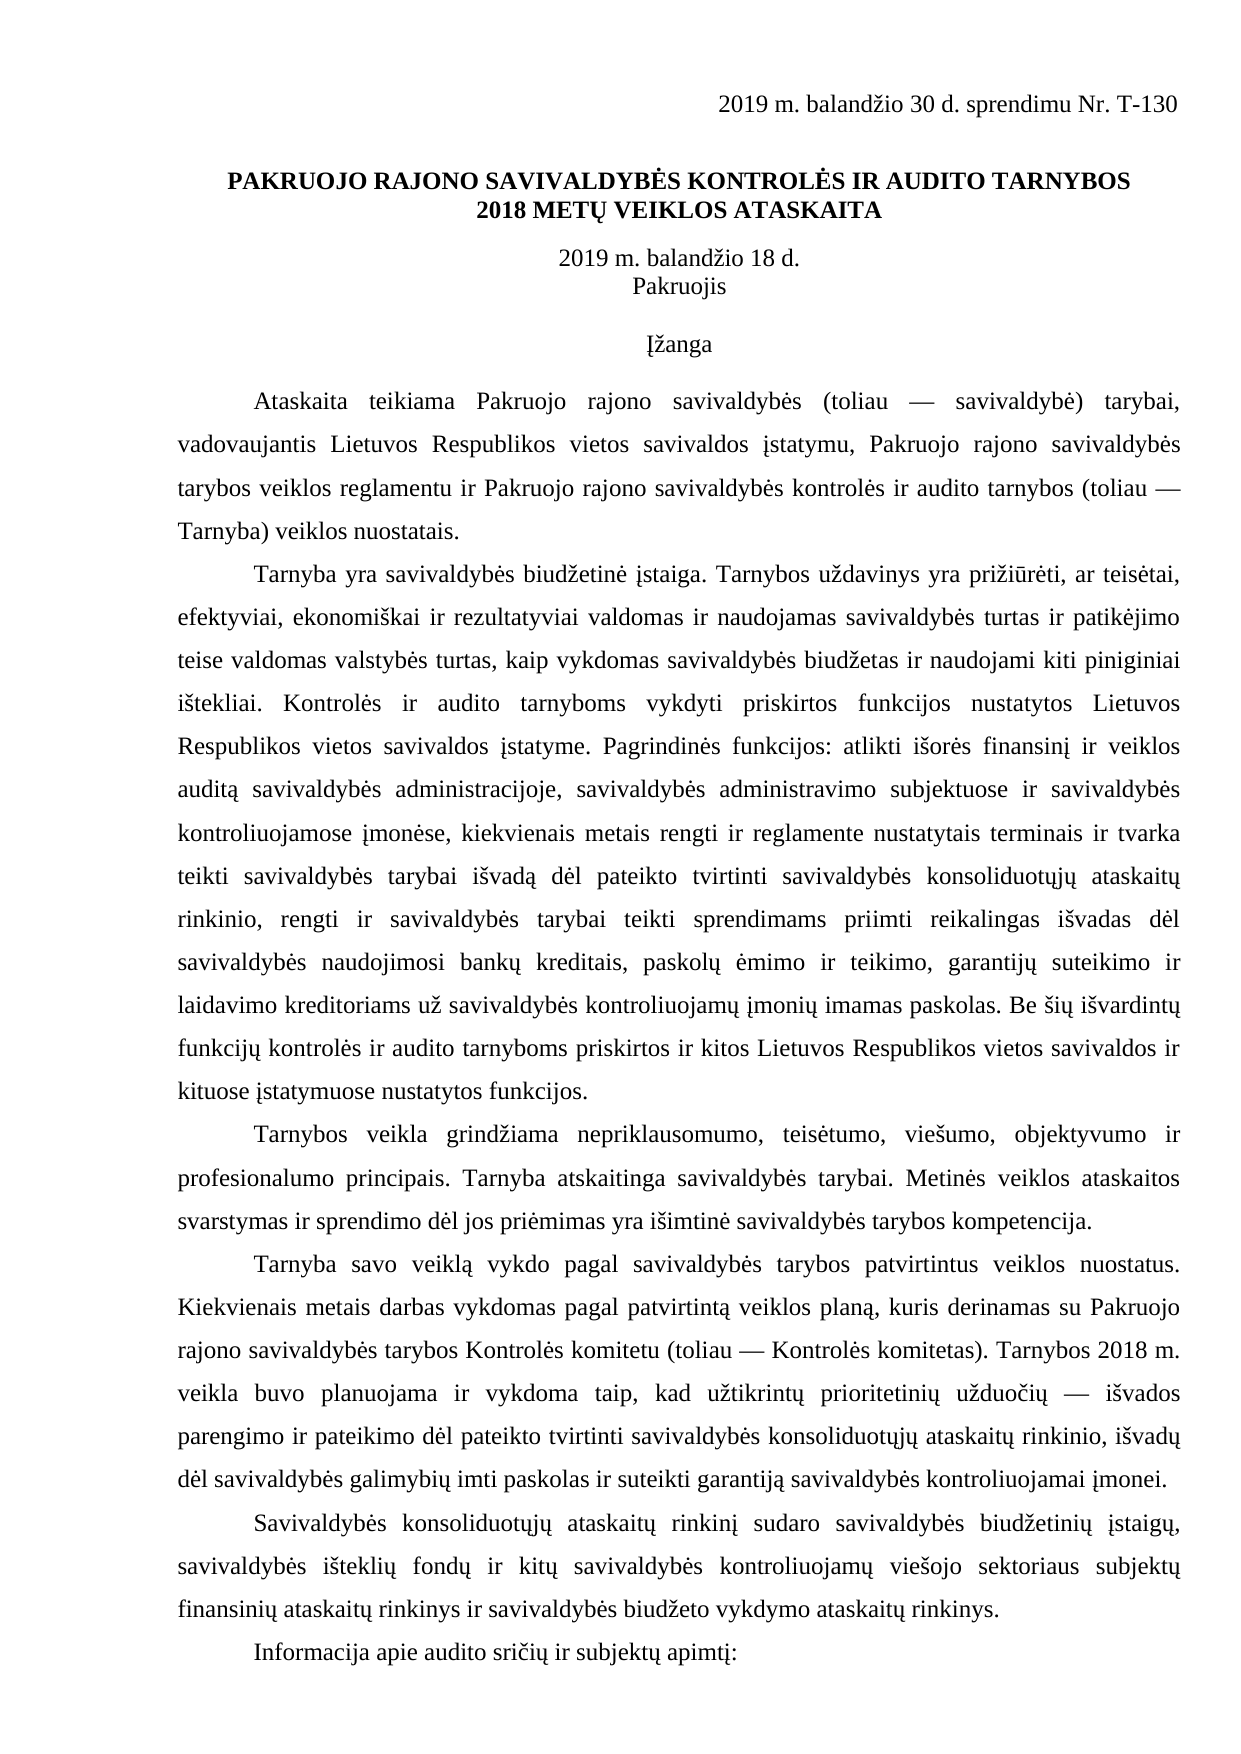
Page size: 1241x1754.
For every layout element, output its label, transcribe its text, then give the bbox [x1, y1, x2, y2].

text Savivaldybės konsoliduotųjų ataskaitų rinkinį sudaro savivaldybės biudžetinių įstaigų, savivaldybės išteklių fondų ir kitų savivaldybės kontroliuojamų viešojo sektoriaus subjektų finansinių ataskaitų rinkinys ir savivaldybės biudžeto vykdymo ataskaitų rinkinys. [177, 1508, 1181, 1623]
text 2019 m. balandžio 18 d. [177, 243, 1181, 271]
text Tarnyba yra savivaldybės biudžetinė įstaiga. Tarnybos uždavinys yra prižiūrėti, ar teisėtai, efektyviai, ekonomiškai ir rezultatyviai valdomas ir naudojamas savivaldybės turtas ir patikėjimo teise valdomas valstybės turtas, kaip vykdomas savivaldybės biudžetas ir naudojami kiti piniginiai ištekliai. Kontrolės ir audito tarnyboms vykdyti priskirtos funkcijos nustatytos Lietuvos Respublikos vietos savivaldos įstatyme. Pagrindinės funkcijos: atlikti išorės finansinį ir veiklos auditą savivaldybės administracijoje, savivaldybės administravimo subjektuose ir savivaldybės kontroliuojamose įmonėse, kiekvienais metais rengti ir reglamente nustatytais terminais ir tvarka teikti savivaldybės tarybai išvadą dėl pateikto tvirtinti savivaldybės konsoliduotųjų ataskaitų rinkinio, rengti ir savivaldybės tarybai teikti sprendimams priimti reikalingas išvadas dėl savivaldybės naudojimosi bankų kreditais, paskolų ėmimo ir teikimo, garantijų suteikimo ir laidavimo kreditoriams už savivaldybės kontroliuojamų įmonių imamas paskolas. Be šių išvardintų funkcijų kontrolės ir audito tarnyboms priskirtos ir kitos Lietuvos Respublikos vietos savivaldos ir kituose įstatymuose nustatytos funkcijos. [177, 559, 1181, 1105]
text Tarnyba savo veiklą vykdo pagal savivaldybės tarybos patvirtintus veiklos nuostatus. Kiekvienais metais darbas vykdomas pagal patvirtintą veiklos planą, kuris derinamas su Pakruojo rajono savivaldybės tarybos Kontrolės komitetu (toliau — Kontrolės komitetas). Tarnybos 2018 m. veikla buvo planuojama ir vykdoma taip, kad užtikrintų prioritetinių užduočių — išvados parengimo ir pateikimo dėl pateikto tvirtinti savivaldybės konsoliduotųjų ataskaitų rinkinio, išvadų dėl savivaldybės galimybių imti paskolas ir suteikti garantiją savivaldybės kontroliuojamai įmonei. [177, 1249, 1181, 1493]
text Ataskaita teikiama Pakruojo rajono savivaldybės (toliau — savivaldybė) tarybai, vadovaujantis Lietuvos Respublikos vietos savivaldos įstatymu, Pakruojo rajono savivaldybės tarybos veiklos reglamentu ir Pakruojo rajono savivaldybės kontrolės ir audito tarnybos (toliau — Tarnyba) veiklos nuostatais. [177, 386, 1181, 544]
text 2019 m. balandžio 30 d. sprendimu Nr. T-130 [583, 89, 1181, 118]
text PAKRUOJO RAJONO SAVIVALDYBĖS KONTROLĖS IR AUDITO TARNYBOS [177, 166, 1181, 195]
text Įžanga [177, 329, 1181, 358]
text Tarnybos veikla grindžiama nepriklausomumo, teisėtumo, viešumo, objektyvumo ir profesionalumo principais. Tarnyba atskaitinga savivaldybės tarybai. Metinės veiklos ataskaitos svarstymas ir sprendimo dėl jos priėmimas yra išimtinė savivaldybės tarybos kompetencija. [177, 1119, 1181, 1234]
text Pakruojis [177, 271, 1181, 300]
text Informacija apie audito sričių ir subjektų apimtį: [177, 1637, 1181, 1666]
text 2018 METŲ VEIKLOS ATASKAITA [177, 195, 1181, 223]
